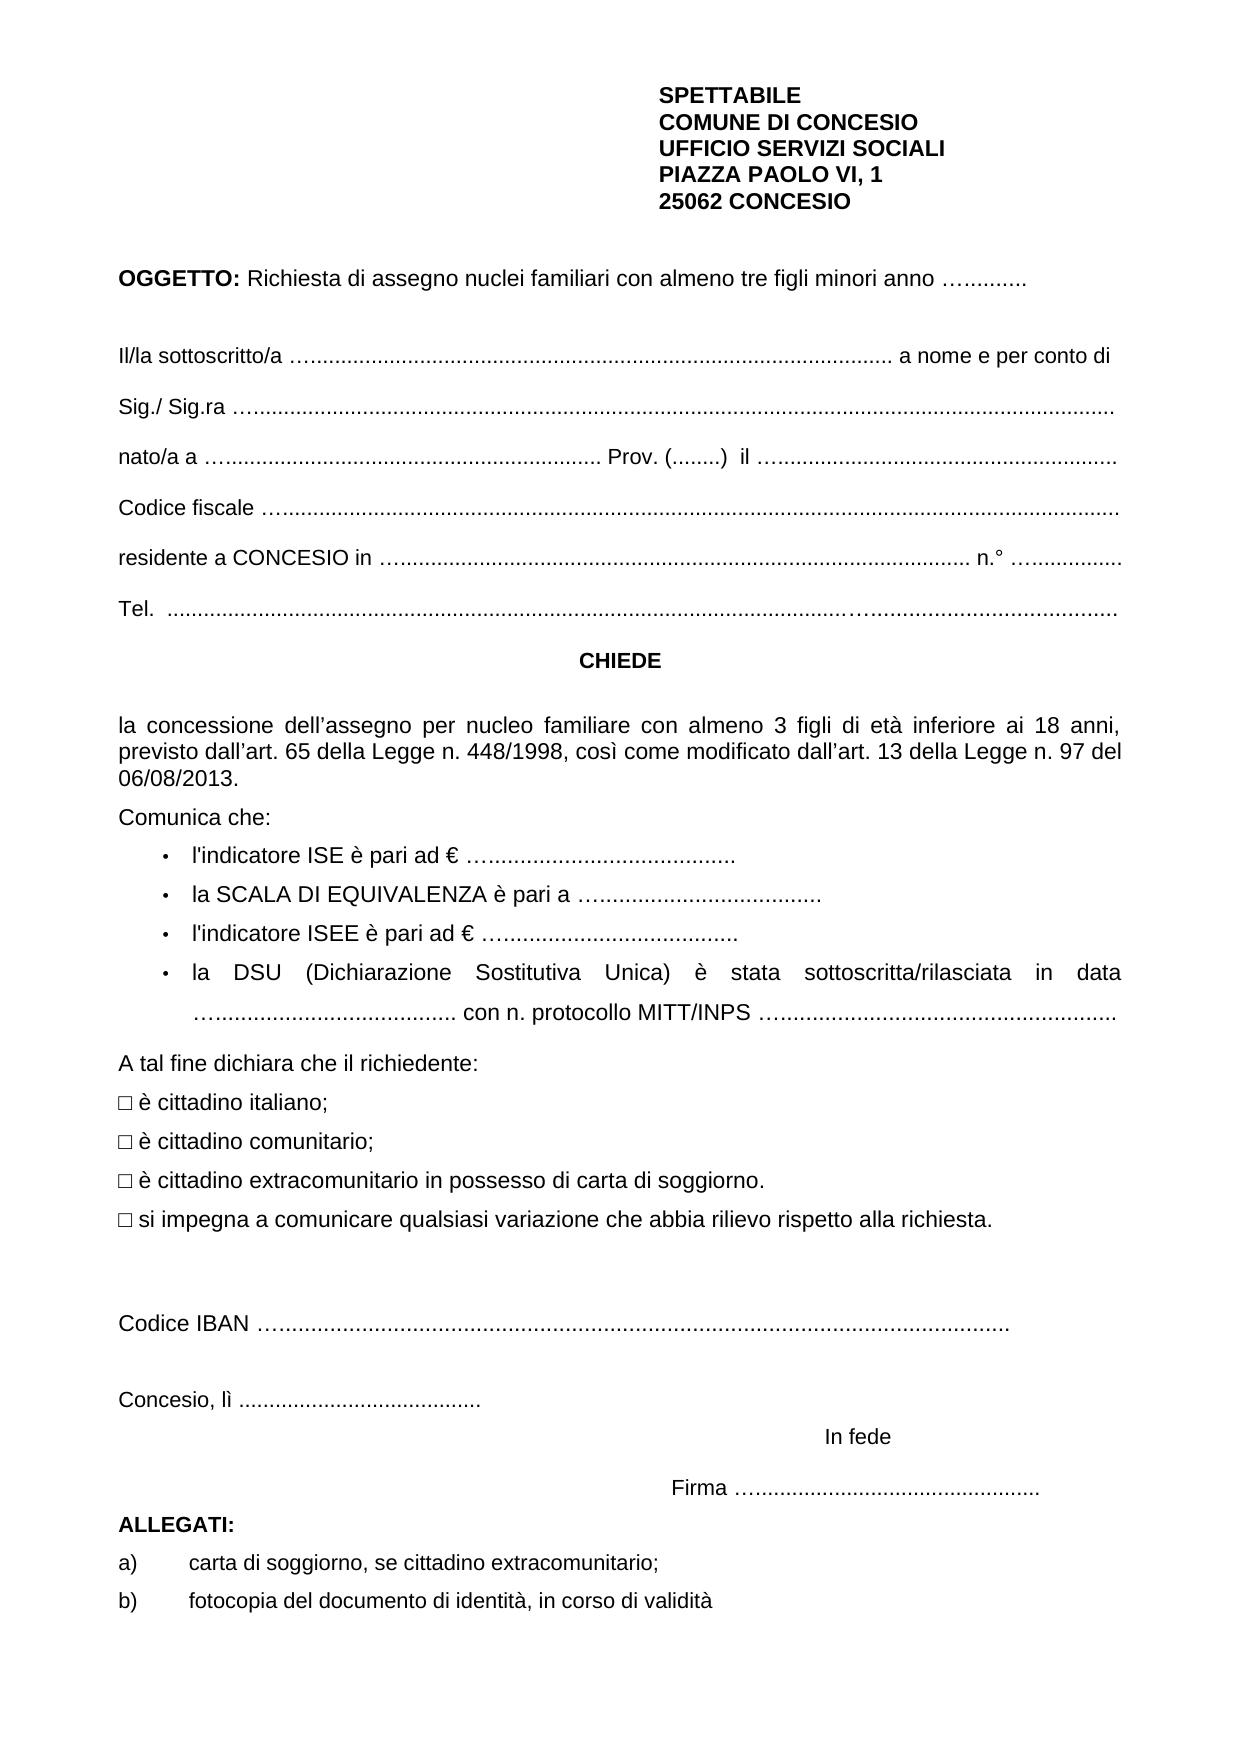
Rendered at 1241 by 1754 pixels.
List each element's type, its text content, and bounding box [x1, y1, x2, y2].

text UFFICIO SERVIZI SOCIALI [659, 135, 1122, 161]
text Firma …............................................... [671, 1474, 1122, 1500]
list la DSU (Dichiarazione Sostitutiva Unica) è stata sottoscritta/rilasciata in data …...................................... con n. protocollo MITT/INPS …..................................................... [162, 959, 1122, 1025]
text Tel. ................................................................................................................…....................................... [118, 595, 1122, 622]
text residente a CONCESIO in ….............................................................................................. n.° …............... [118, 545, 1124, 570]
text □ è cittadino extracomunitario in possesso di carta di soggiorno. [118, 1167, 1122, 1193]
text 25062 CONCESIO [659, 188, 1122, 214]
text COMUNE DI CONCESIO [659, 109, 1122, 135]
list l'indicatore ISE è pari ad € …....................................... [162, 842, 1122, 869]
text □ si impegna a comunicare qualsiasi variazione che abbia rilievo rispetto alla richiesta. [118, 1206, 1122, 1232]
list la SCALA DI EQUIVALENZA è pari a …................................... [162, 881, 1122, 908]
text ALLEGATI: [118, 1512, 1122, 1537]
text Il/la sottoscritto/a …................................................................................................ a nome e per conto di [118, 343, 1124, 368]
list carta di soggiorno, se cittadino extracomunitario; [118, 1550, 1122, 1575]
text □ è cittadino italiano; [118, 1089, 1122, 1116]
text Concesio, lì ........................................ [118, 1386, 1122, 1412]
text Codice fiscale ….......................................................................................................................................... [118, 494, 1122, 519]
text OGGETTO: Richiesta di assegno nuclei familiari con almeno tre figli minori anno ….......... [118, 265, 1122, 292]
text □ è cittadino comunitario; [118, 1128, 1122, 1154]
text CHIEDE [118, 648, 1122, 673]
text la concessione dell’assegno per nucleo familiare con almeno 3 figli di età inferiore ai 18 anni, previsto dall’art. 65 della Legge n. 448/1998, così come modificato dall’art. 13 della Legge n. 97 del 06/08/2013. [118, 712, 1122, 791]
text PIAZZA PAOLO VI, 1 [659, 161, 1122, 188]
text SPETTABILE [659, 82, 1122, 109]
text In fede [118, 1424, 1122, 1449]
text Codice IBAN …................................................................................................................... [118, 1310, 1122, 1336]
text Comunica che: [118, 803, 1122, 830]
text A tal fine dichiara che il richiedente: [118, 1050, 1122, 1077]
list l'indicatore ISEE è pari ad € …..................................... [162, 920, 1122, 946]
list fotocopia del documento di identità, in corso di validità [118, 1588, 1122, 1613]
text Sig./ Sig.ra ….............................................................................................................................................. [118, 393, 1124, 419]
text nato/a a ….............................................................. Prov. (........) il …........................................................ [118, 444, 1122, 469]
